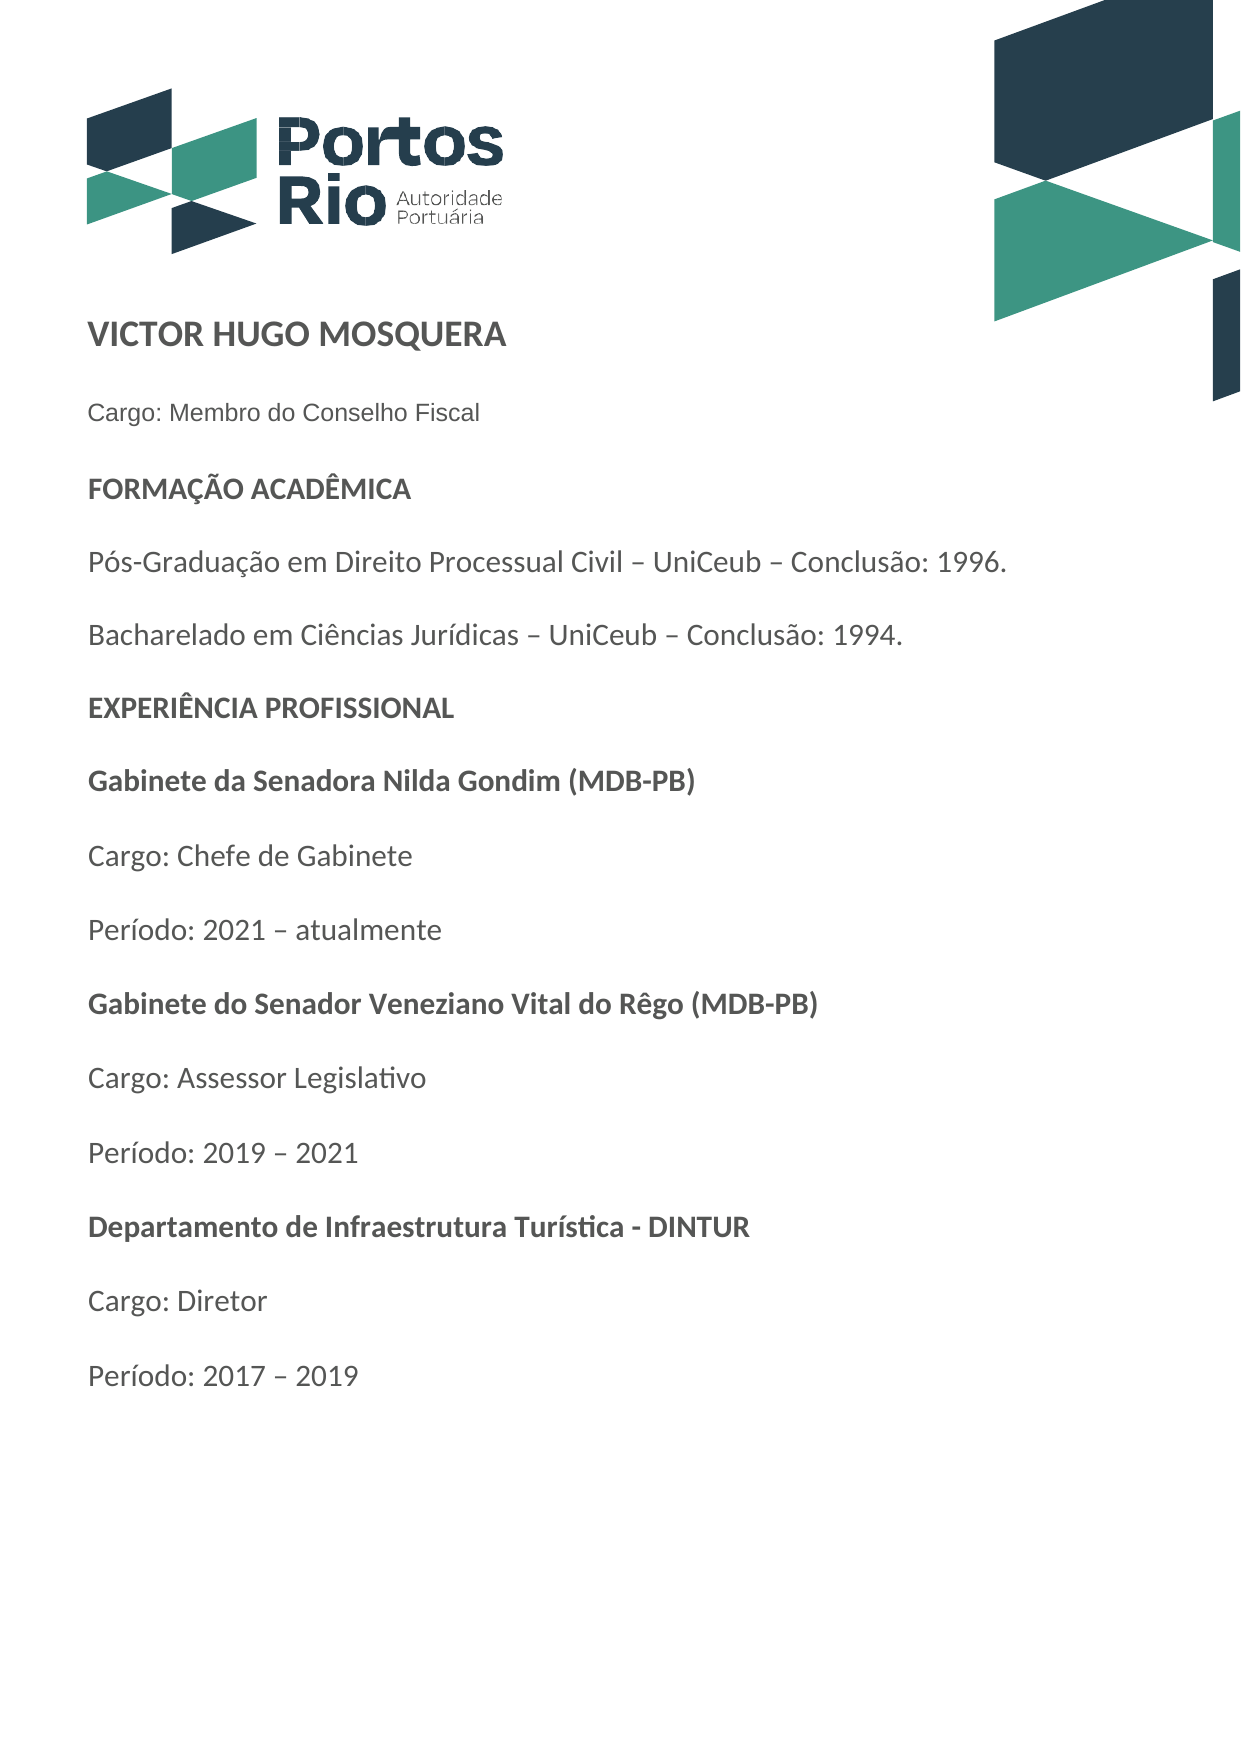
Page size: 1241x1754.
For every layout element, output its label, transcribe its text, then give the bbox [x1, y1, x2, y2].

text Cargo: Diretor [88, 1281, 1147, 1319]
text Departamento de Infraestrutura Turística - DINTUR [88, 1207, 1147, 1245]
text EXPERIÊNCIA PROFISSIONAL [88, 688, 1147, 727]
text Cargo: Chefe de Gabinete [88, 836, 1147, 874]
text FORMAÇÃO ACADÊMICA [88, 469, 1147, 507]
text Período: 2019 – 2021 [88, 1133, 1147, 1171]
text Período: 2021 – atualmente [88, 910, 1147, 948]
text Período: 2017 – 2019 [88, 1356, 1147, 1394]
text Gabinete do Senador Veneziano Vital do Rêgo (MDB-PB) [88, 984, 1147, 1022]
text Cargo: Membro do Conselho Fiscal [87, 398, 1147, 427]
text Gabinete da Senadora Nilda Gondim (MDB-PB) [88, 761, 1147, 799]
text Cargo: Assessor Legislativo [88, 1058, 1147, 1097]
text VICTOR HUGO MOSQUERA [87, 310, 1147, 356]
text Pós-Graduação em Direito Processual Civil – UniCeub – Conclusão: 1996. [88, 542, 1147, 580]
text Bacharelado em Ciências Jurídicas – UniCeub – Conclusão: 1994. [88, 615, 1147, 653]
